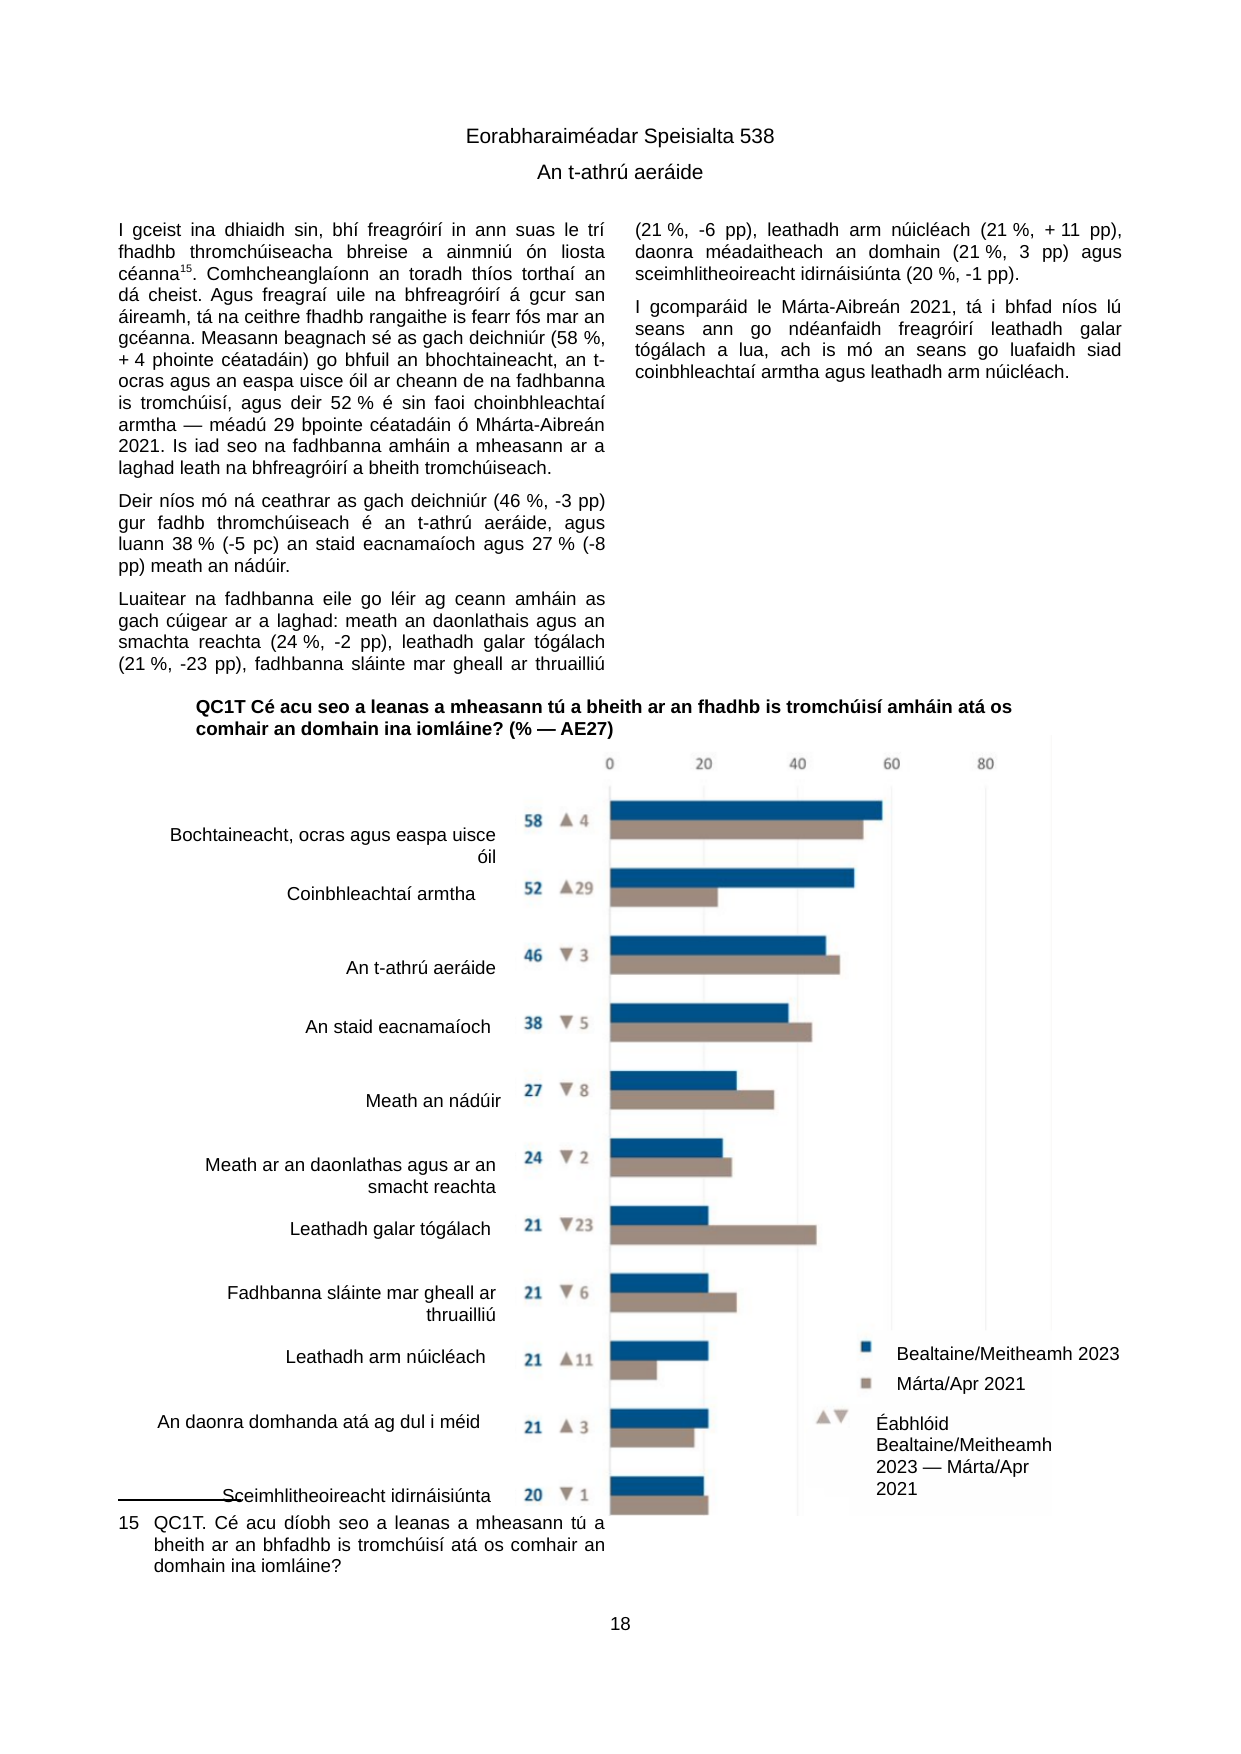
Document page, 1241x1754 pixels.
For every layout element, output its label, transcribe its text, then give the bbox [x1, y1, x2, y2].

text Luaitear na fadhbanna eile go léir ag ceann amháin as gach cúigear ar a laghad: meath an daonlathais agus an smachta reachta (24 %, -2 pp), leathadh galar tógálach (21 %, -23 pp), fadhbanna sláinte mar gheall ar thruailliú [118, 588, 605, 674]
picture [515, 735, 1052, 1516]
text I gcomparáid le Márta-Aibreán 2021, tá i bhfad níos lú seans ann go ndéanfaidh freagróirí leathadh galar tógálach a lua, ach is mó an seans go luafaidh siad coinbhleachtaí armtha agus leathadh arm núicléach. [635, 296, 1122, 382]
text Deir níos mó ná ceathrar as gach deichniúr (46 %, -3 pp) gur fadhb thromchúiseach é an t-athrú aeráide, agus luann 38 % (-5 pc) an staid eacnamaíoch agus 27 % (-8 pp) meath an nádúir. [118, 490, 605, 576]
text QC1T. Cé acu díobh seo a leanas a mheasann tú a bheith ar an bhfadhb is tromchúisí atá os comhair an domhain ina iomláine? [118, 1512, 605, 1577]
text I gceist ina dhiaidh sin, bhí freagróirí in ann suas le trí fhadhb thromchúiseacha bhreise a ainmniú ón liosta céanna. Comhcheanglaíonn an toradh thíos torthaí an dá cheist. Agus freagraí uile na bhfreagróirí á gcur san áireamh, tá na ceithre fhadhb rangaithe is fearr fós mar an gcéanna. Measann beagnach sé as gach deichniúr (58 %, + 4 phointe céatadáin) go bhfuil an bhochtaineacht, an t-ocras agus an easpa uisce óil ar cheann de na fadhbanna is tromchúisí, agus deir 52 % é sin faoi choinbhleachtaí armtha — méadú 29 bpointe céatadáin ó Mhárta-Aibreán 2021. Is iad seo na fadhbanna amháin a mheasann ar a laghad leath na bhfreagróirí a bheith tromchúiseach. [118, 219, 605, 478]
text (21 %, -6 pp), leathadh arm núicléach (21 %, + 11 pp), daonra méadaitheach an domhain (21 %, 3 pp) agus sceimhlitheoireacht idirnáisiúnta (20 %, -1 pp). [635, 219, 1122, 284]
